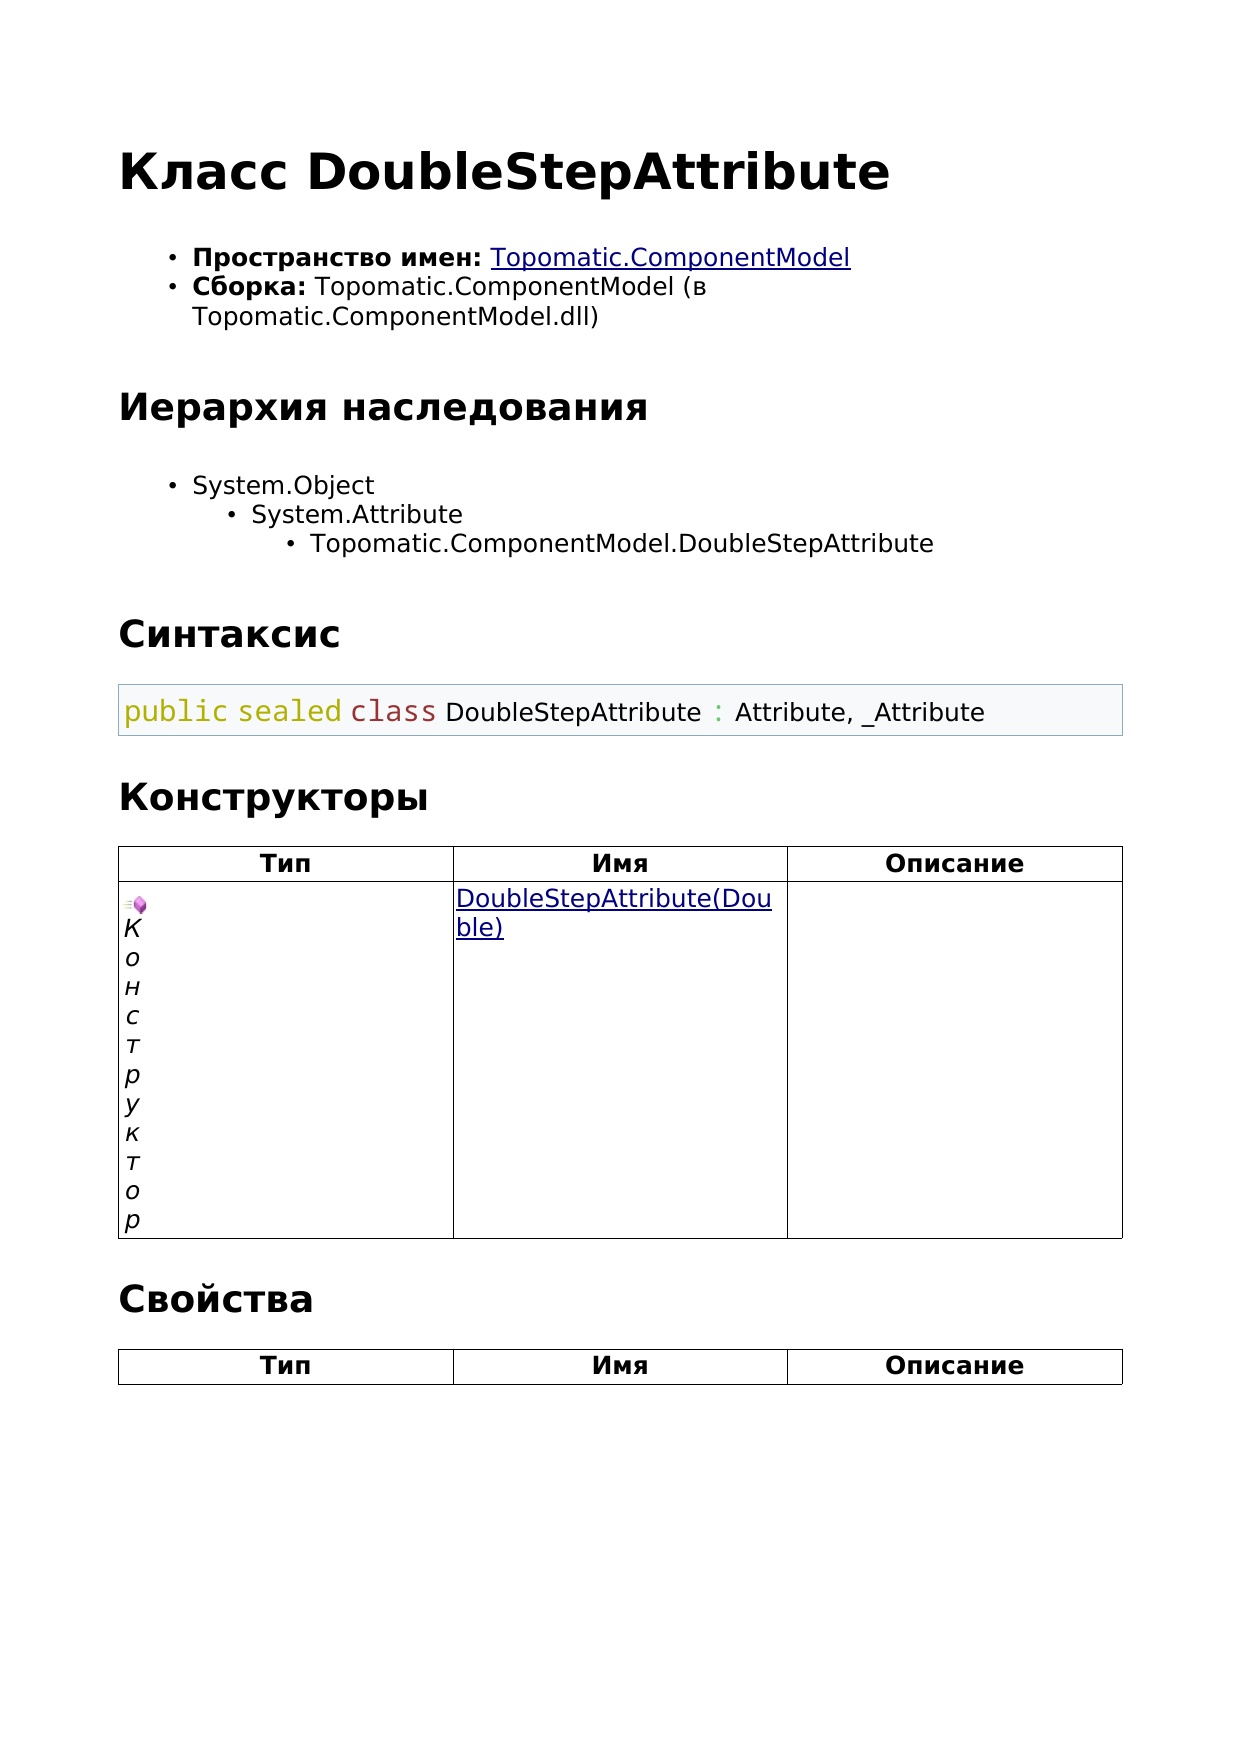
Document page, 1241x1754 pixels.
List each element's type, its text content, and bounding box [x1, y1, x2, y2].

table_header Описание [788, 1350, 1122, 1384]
list System.Attribute [236, 500, 1122, 529]
table_header Тип [119, 847, 453, 881]
list Topomatic.ComponentModel.DoubleStepAttribute [295, 529, 1122, 558]
subtitle Синтаксис [118, 613, 1122, 657]
subtitle Иерархия наследования [118, 385, 1122, 429]
table_header Имя [454, 847, 787, 881]
table_cell [788, 882, 1122, 1238]
table_header Описание [788, 847, 1122, 881]
table_cell [119, 882, 453, 1238]
table_header Имя [454, 1350, 787, 1384]
table_header public sealed class DoubleStepAttribute : Attribute, _Attribute [119, 685, 1122, 735]
table_cell DoubleStepAttribute(Double) [454, 882, 787, 1238]
list Пространство имен: Topomatic.ComponentModel [177, 243, 1122, 272]
table_header Тип [119, 1350, 453, 1384]
list System.Object [177, 471, 1122, 500]
subtitle Класс DoubleStepAttribute [118, 143, 1122, 201]
subtitle Конструкторы [118, 775, 1122, 819]
picture [121, 896, 147, 914]
list Сборка: Topomatic.ComponentModel (в Topomatic.ComponentModel.dll) [177, 272, 1122, 331]
subtitle Свойства [118, 1278, 1122, 1321]
